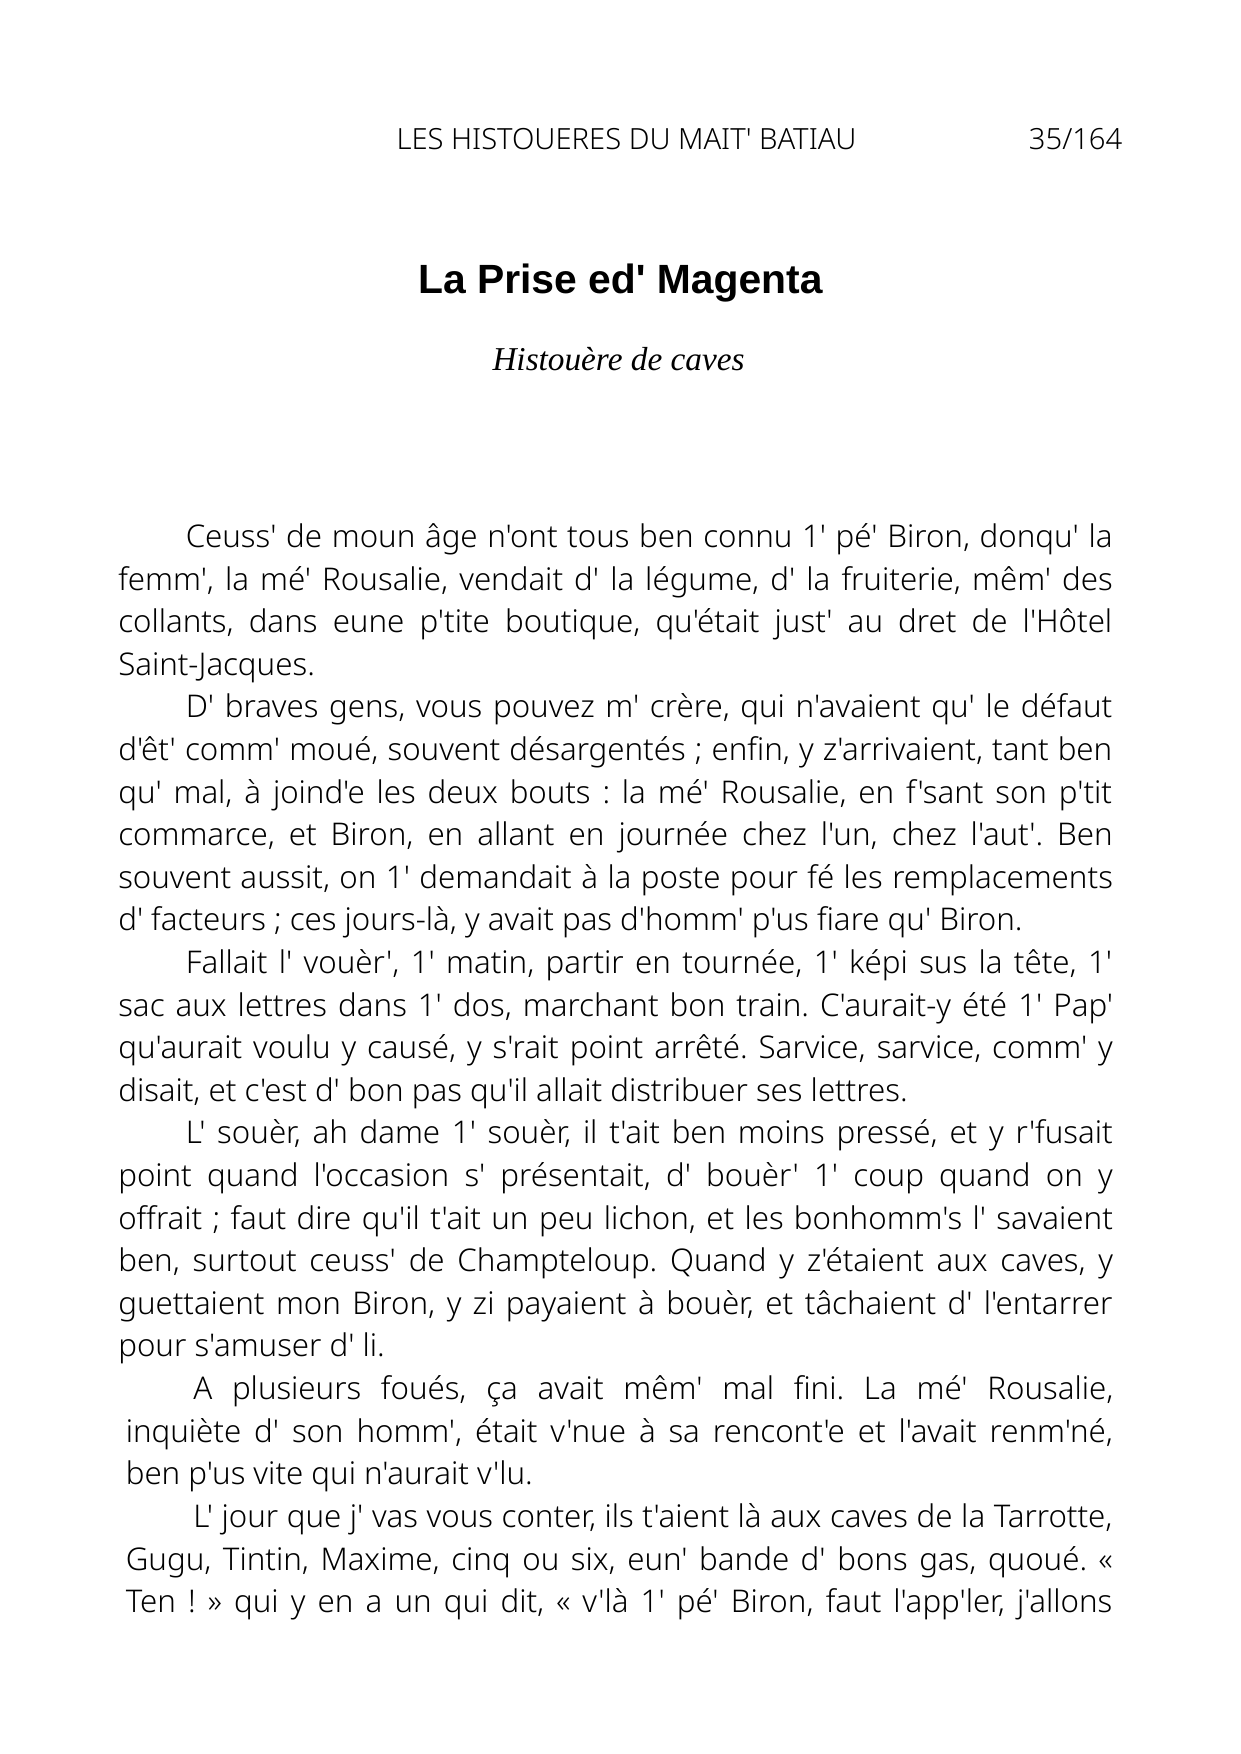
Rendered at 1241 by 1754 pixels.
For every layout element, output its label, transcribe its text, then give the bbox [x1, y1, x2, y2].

text D' braves gens, vous pouvez m' crère, qui n'avaient qu' le défaut d'êt' comm' moué, souvent désargentés ; enfin, y z'arrivaient, tant ben qu' mal, à joind'e les deux bouts : la mé' Rousalie, en f'sant son p'tit commarce, et Biron, en allant en journée chez l'un, chez l'aut'. Ben souvent aussit, on 1' demandait à la poste pour fé les remplacements d' facteurs ; ces jours-là, y avait pas d'homm' p'us fiare qu' Biron. [118, 684, 1114, 940]
text A plusieurs foués, ça avait mêm' mal fini. La mé' Rousalie, inquiète d' son homm', était v'nue à sa rencont'e et l'avait renm'né, ben p'us vite qui n'aurait v'lu. [126, 1366, 1114, 1494]
text Fallait l' vouèr', 1' matin, partir en tournée, 1' képi sus la tête, 1' sac aux lettres dans 1' dos, marchant bon train. C'aurait-y été 1' Pap' qu'aurait voulu y causé, y s'rait point arrêté. Sarvice, sarvice, comm' y disait, et c'est d' bon pas qu'il allait distribuer ses lettres. [118, 940, 1114, 1110]
text L' souèr, ah dame 1' souèr, il t'ait ben moins pressé, et y r'fusait point quand l'occasion s' présentait, d' bouèr' 1' coup quand on y offrait ; faut dire qu'il t'ait un peu lichon, et les bonhomm's l' savaient ben, surtout ceuss' de Champteloup. Quand y z'étaient aux caves, y guettaient mon Biron, y zi payaient à bouèr, et tâchaient d' l'entarrer pour s'amuser d' li. [118, 1110, 1114, 1366]
text L' jour que j' vas vous conter, ils t'aient là aux caves de la Tarrotte, Gugu, Tintin, Maxime, cinq ou six, eun' bande d' bons gas, quoué. « Ten ! » qui y en a un qui dit, « v'là 1' pé' Biron, faut l'app'ler, j'allons [126, 1494, 1114, 1622]
subtitle Histouère de caves [118, 339, 1122, 378]
subtitle La Prise ed' Magenta [118, 255, 1122, 302]
text Ceuss' de moun âge n'ont tous ben connu 1' pé' Biron, donqu' la femm', la mé' Rousalie, vendait d' la légume, d' la fruiterie, mêm' des collants, dans eune p'tite boutique, qu'était just' au dret de l'Hôtel Saint-Jacques. [118, 514, 1114, 684]
